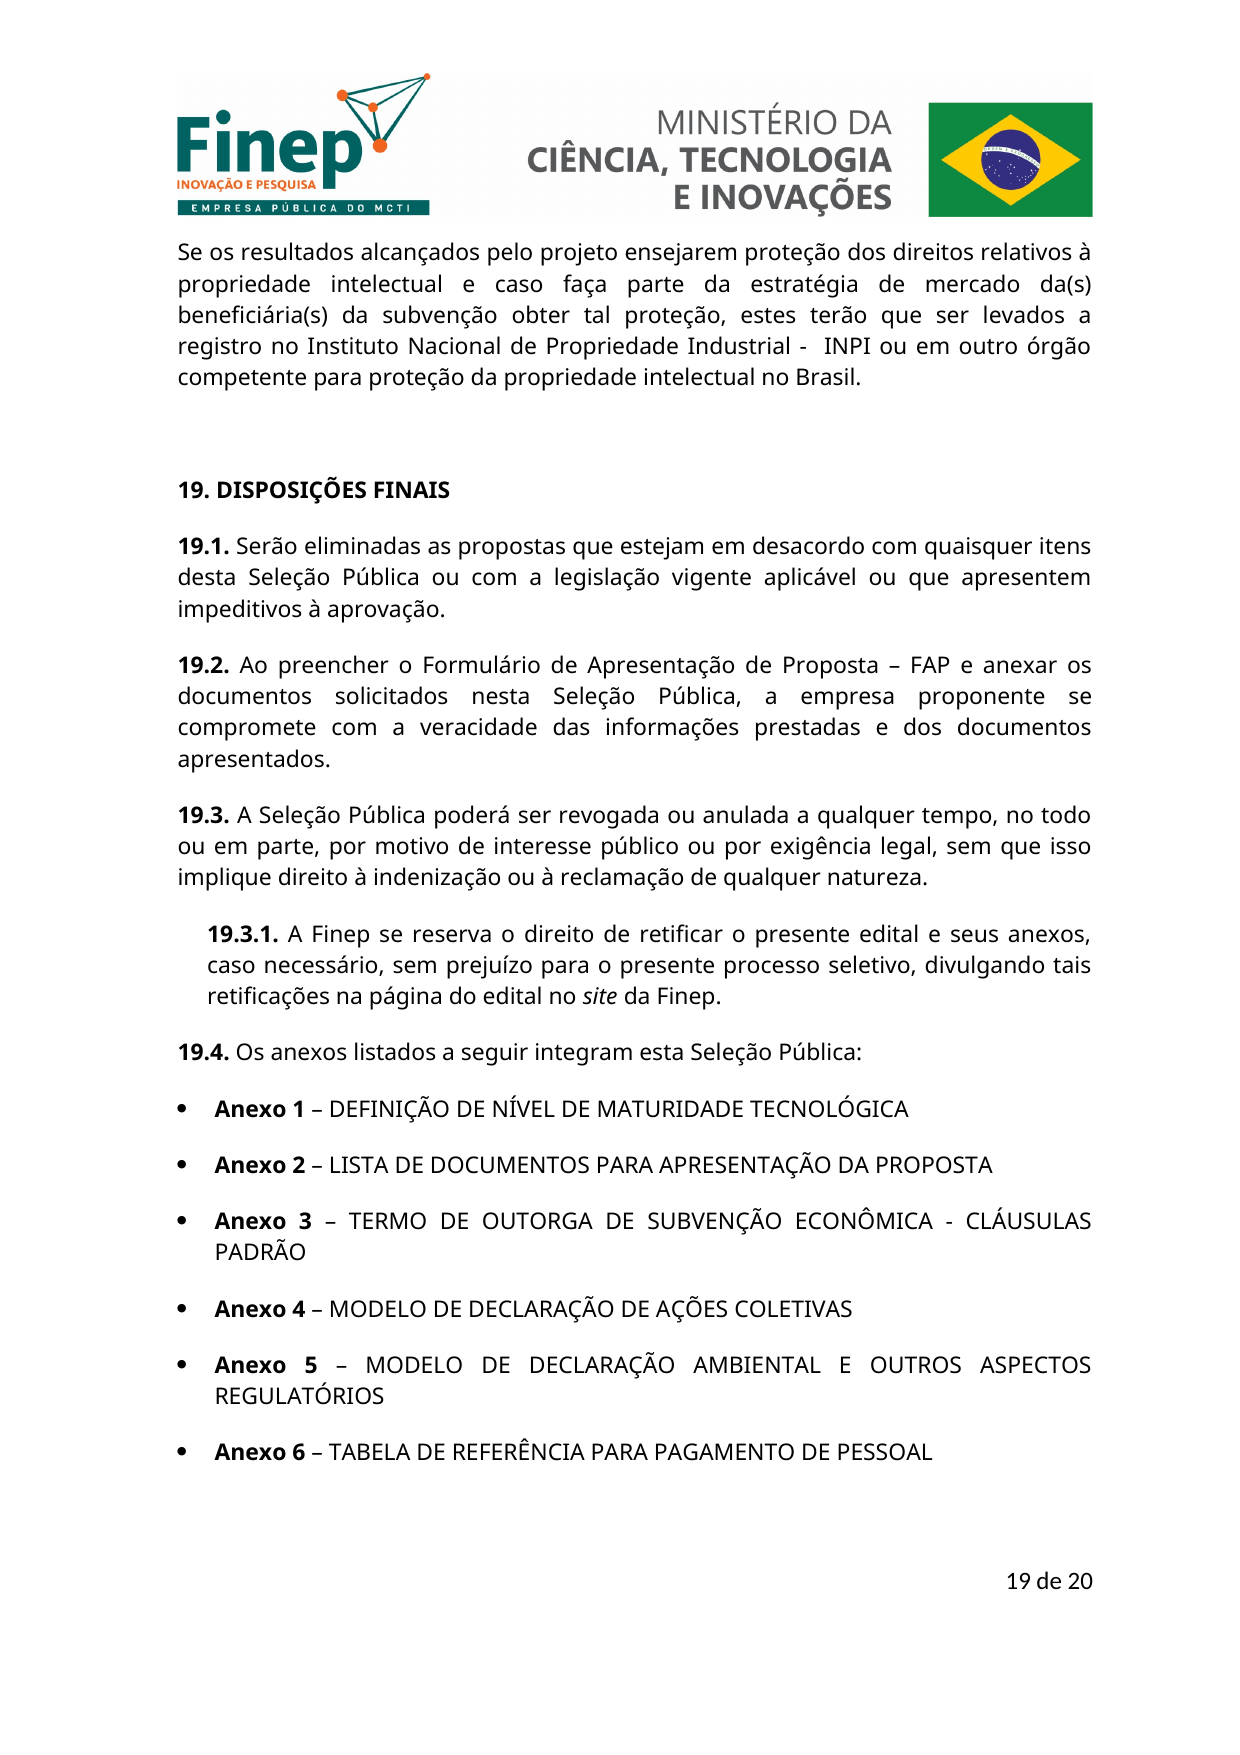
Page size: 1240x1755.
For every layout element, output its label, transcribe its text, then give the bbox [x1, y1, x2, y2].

text 19.2. Ao preencher o Formulário de Apresentação de Proposta – FAP e anexar os documentos solicitados nesta Seleção Pública, a empresa proponente se compromete com a veracidade das informações prestadas e dos documentos apresentados. [177, 649, 1093, 774]
list Anexo 5 – MODELO DE DECLARAÇÃO AMBIENTAL E OUTROS ASPECTOS REGULATÓRIOS [177, 1349, 1093, 1411]
list Anexo 3 – TERMO DE OUTORGA DE SUBVENÇÃO ECONÔMICA - CLÁUSULAS PADRÃO [177, 1205, 1093, 1267]
text 19.3.1. A Finep se reserva o direito de retificar o presente edital e seus anexos, caso necessário, sem prejuízo para o presente processo seletivo, divulgando tais retificações na página do edital no site da Finep. [207, 917, 1093, 1011]
text Se os resultados alcançados pelo projeto ensejarem proteção dos direitos relativos à propriedade intelectual e caso faça parte da estratégia de mercado da(s) beneficiária(s) da subvenção obter tal proteção, estes terão que ser levados a registro no Instituto Nacional de Propriedade Industrial - INPI ou em outro órgão competente para proteção da propriedade intelectual no Brasil. [177, 236, 1093, 392]
text 19.1. Serão eliminadas as propostas que estejam em desacordo com quaisquer itens desta Seleção Pública ou com a legislação vigente aplicável ou que apresentem impeditivos à aprovação. [177, 530, 1093, 624]
text 19.3. A Seleção Pública poderá ser revogada ou anulada a qualquer tempo, no todo ou em parte, por motivo de interesse público ou por exigência legal, sem que isso implique direito à indenização ou à reclamação de qualquer natureza. [177, 799, 1093, 892]
text 19.4. Os anexos listados a seguir integram esta Seleção Pública: [177, 1036, 1093, 1067]
list Anexo 4 – MODELO DE DECLARAÇÃO DE AÇÕES COLETIVAS [177, 1292, 1093, 1324]
text 19. DISPOSIÇÕES FINAIS [177, 474, 1093, 505]
list Anexo 6 – TABELA DE REFERÊNCIA PARA PAGAMENTO DE PESSOAL [177, 1436, 1093, 1467]
list Anexo 1 – DEFINIÇÃO DE NÍVEL DE MATURIDADE TECNOLÓGICA [177, 1092, 1093, 1124]
list Anexo 2 – LISTA DE DOCUMENTOS PARA APRESENTAÇÃO DA PROPOSTA [177, 1149, 1093, 1180]
